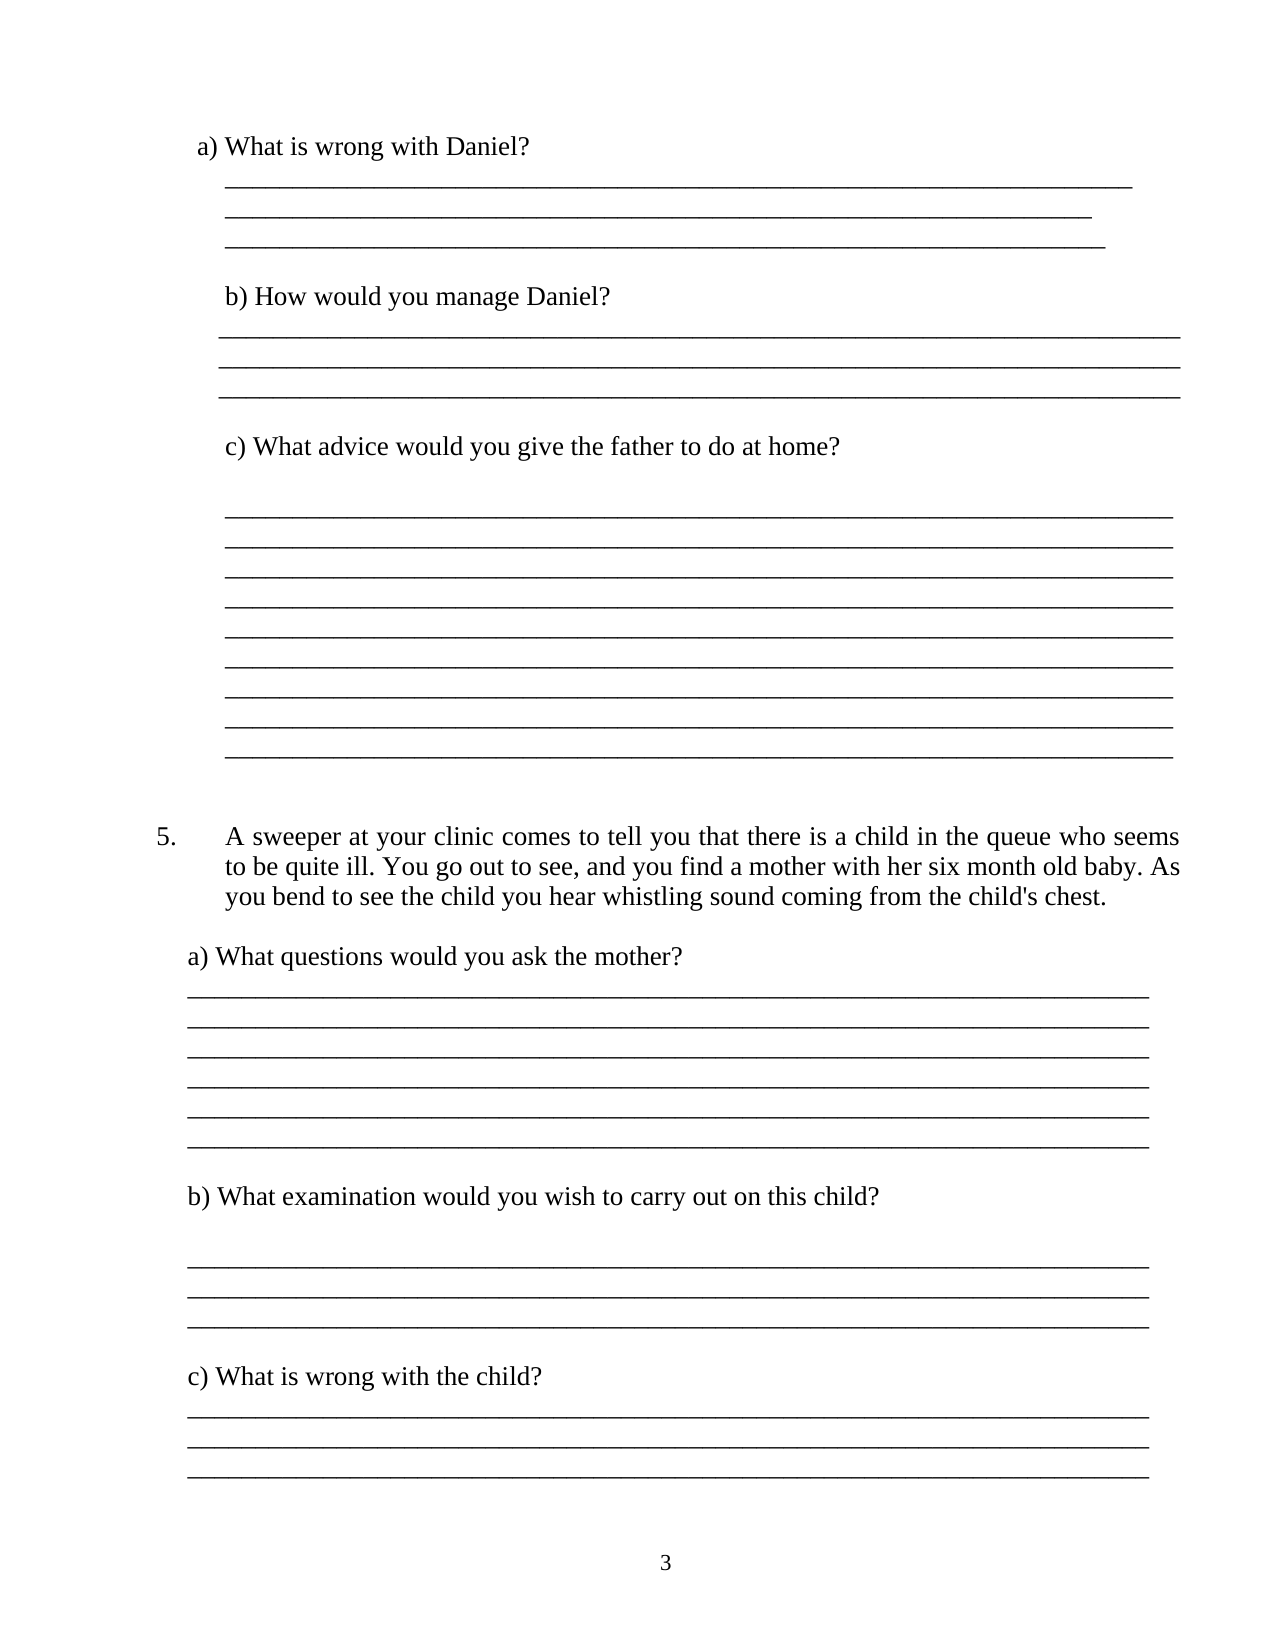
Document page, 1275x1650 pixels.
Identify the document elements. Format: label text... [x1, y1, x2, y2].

text _______________________________________________________________________ [219, 341, 1181, 371]
text ______________________________________________________________________ [225, 701, 1181, 731]
text ______________________________________________________________________ [225, 731, 1181, 761]
text _______________________________________________________________________ [187, 1091, 1181, 1121]
text b) What examination would you wish to carry out on this child? [187, 1181, 1181, 1211]
text ______________________________________________________________________ [225, 641, 1181, 671]
text ______________________________________________________________________ [225, 611, 1181, 641]
text a) What is wrong with Daniel? [197, 131, 1181, 161]
text _______________________________________________________________________ [187, 1061, 1181, 1091]
text ______________________________________________________________________ [225, 551, 1181, 581]
text c) What is wrong with the child? [187, 1361, 1181, 1391]
text _______________________________________________________________________ [219, 311, 1181, 341]
text c) What advice would you give the father to do at home? [225, 431, 1181, 461]
text _______________________________________________________________________ [219, 371, 1181, 401]
text ______________________________________________________________________ [225, 491, 1181, 521]
text _______________________________________________________________________ [187, 1031, 1181, 1061]
text _______________________________________________________________________ [187, 1391, 1181, 1421]
text _______________________________________________________________________ [187, 1241, 1181, 1271]
text a) What questions would you ask the mother? [187, 941, 1181, 971]
text _______________________________________________________________________ [187, 1421, 1181, 1451]
text _________________________________________________________________ [191, 221, 1181, 251]
list A sweeper at your clinic comes to tell you that there is a child in the queue who seems to be quite ill. You go out to see, and you find a mother with her six month old baby. As you bend to see the child you hear whistling sound coming from the child's chest. [156, 821, 1181, 911]
text ___________________________________________________________________ [191, 161, 1181, 191]
text _______________________________________________________________________ [187, 1301, 1181, 1331]
text b) How would you manage Daniel? [225, 281, 1181, 311]
text _______________________________________________________________________ [187, 1121, 1181, 1151]
text ______________________________________________________________________ [225, 581, 1181, 611]
text _______________________________________________________________________ [187, 1451, 1181, 1481]
text _______________________________________________________________________ [187, 1271, 1181, 1301]
text _______________________________________________________________________ [187, 971, 1181, 1001]
text _______________________________________________________________________ [187, 1001, 1181, 1031]
text ______________________________________________________________________ [225, 671, 1181, 701]
text ________________________________________________________________ [191, 191, 1181, 221]
text ______________________________________________________________________ [225, 521, 1181, 551]
